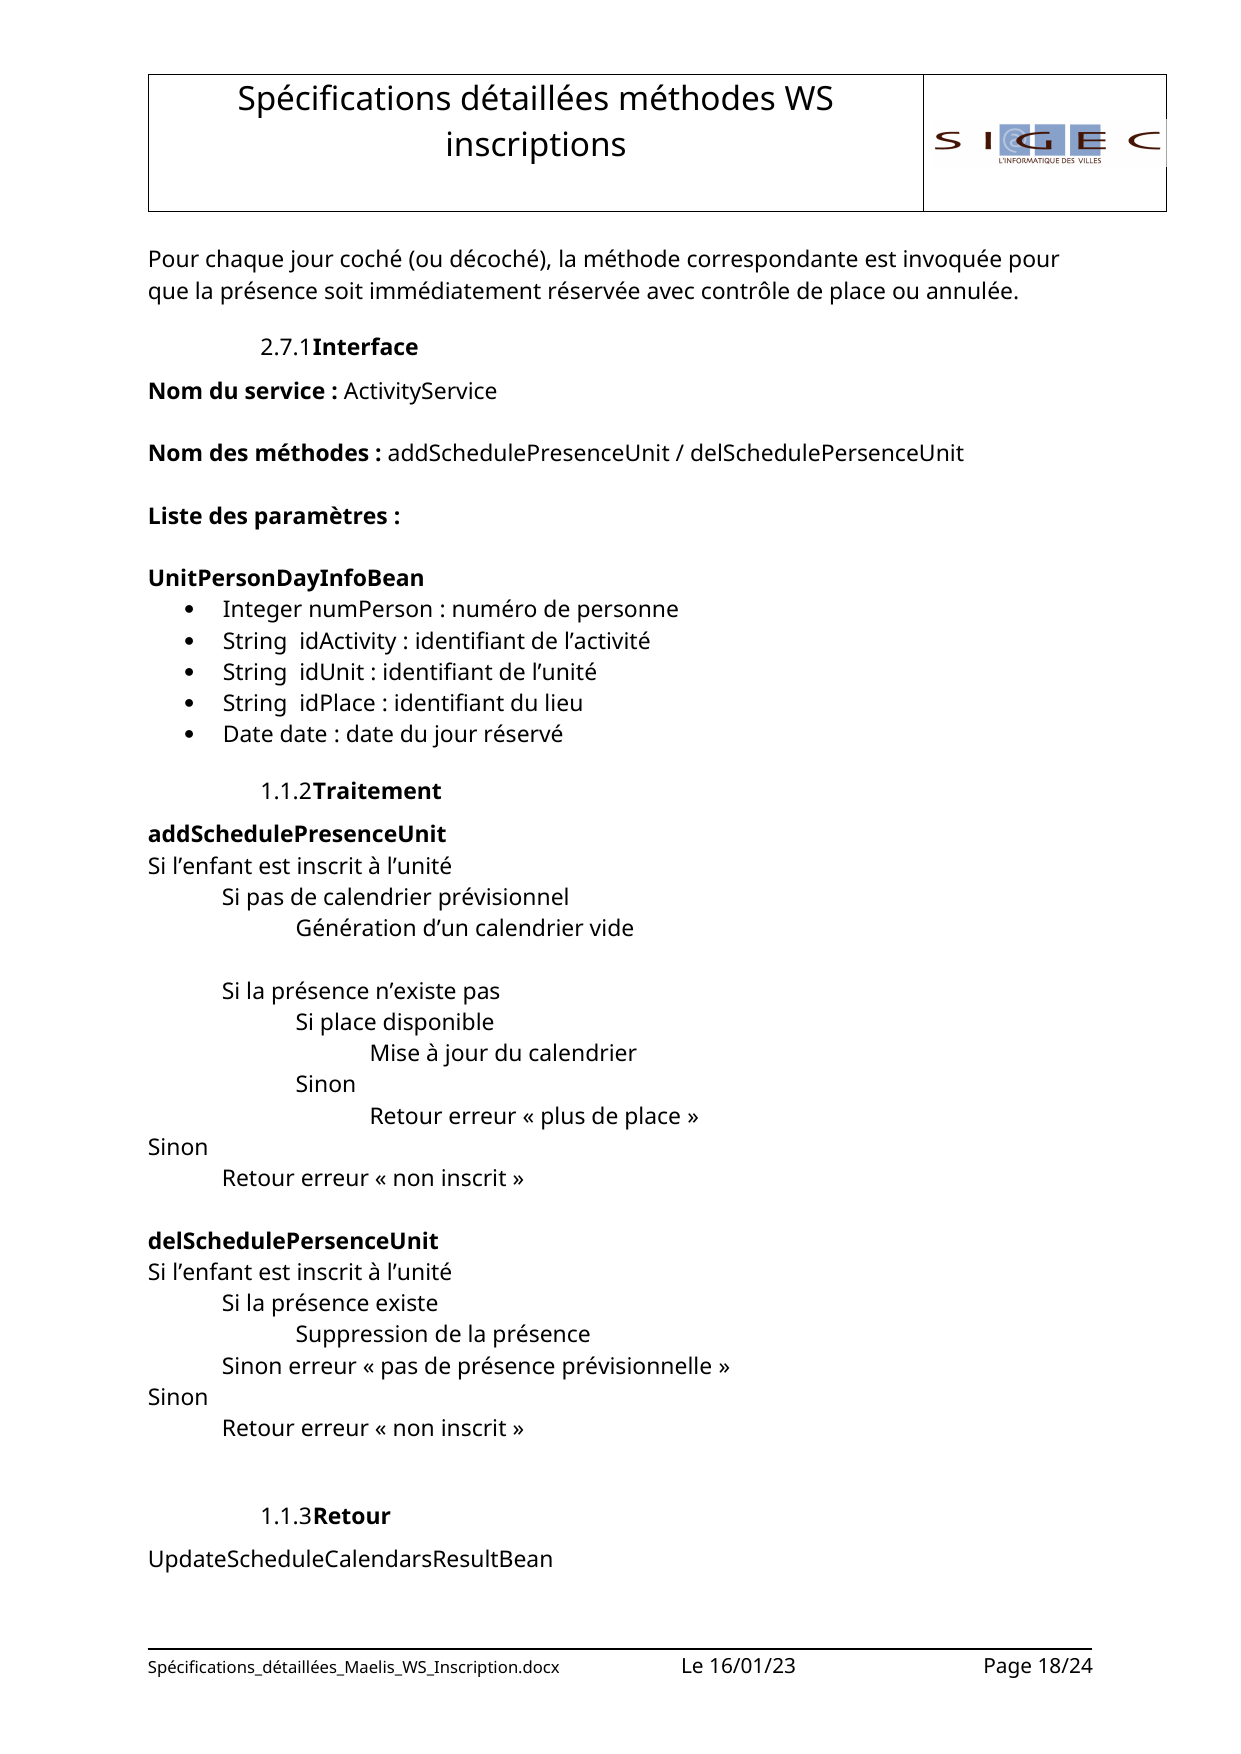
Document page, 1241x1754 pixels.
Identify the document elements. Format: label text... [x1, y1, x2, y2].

text Si la présence existe [148, 1287, 1092, 1318]
text UnitPersonDayInfoBean [148, 562, 1092, 593]
text delSchedulePersenceUnit [148, 1225, 1092, 1256]
text Pour chaque jour coché (ou décoché), la méthode correspondante est invoquée pour que la présence soit immédiatement réservée avec contrôle de place ou annulée. [148, 243, 1092, 306]
text Suppression de la présence [222, 1318, 1092, 1350]
picture [930, 119, 1167, 167]
text Retour erreur « non inscrit » [148, 1412, 1092, 1443]
list String idPlace : identifiant du lieu [185, 687, 1092, 718]
text Retour erreur « plus de place » [295, 1100, 1092, 1131]
list Integer numPerson : numéro de personne [185, 593, 1092, 625]
list Date date : date du jour réservé [185, 718, 1092, 750]
text Sinon erreur « pas de présence prévisionnelle » [148, 1350, 1092, 1381]
list String idActivity : identifiant de l’activité [185, 625, 1092, 656]
text Nom des méthodes : addSchedulePresenceUnit / delSchedulePersenceUnit [148, 437, 1092, 468]
text Si l’enfant est inscrit à l’unité [148, 1256, 1092, 1287]
text Si la présence n’existe pas [148, 975, 1092, 1006]
text Mise à jour du calendrier [148, 1037, 1092, 1068]
text Nom du service : ActivityService [148, 375, 1092, 406]
text Si place disponible [222, 1006, 1092, 1037]
subtitle Retour [260, 1500, 1092, 1531]
text addSchedulePresenceUnit [148, 818, 1092, 850]
text Si pas de calendrier prévisionnel [148, 881, 1092, 912]
text Sinon [295, 1068, 1092, 1100]
text Sinon [148, 1381, 1092, 1412]
text Sinon [148, 1131, 1092, 1162]
text Si l’enfant est inscrit à l’unité [148, 850, 1092, 881]
list String idUnit : identifiant de l’unité [185, 656, 1092, 687]
text Génération d’un calendrier vide [222, 912, 1092, 943]
text UpdateScheduleCalendarsResultBean [148, 1543, 1092, 1575]
text Liste des paramètres : [148, 500, 1092, 531]
text Retour erreur « non inscrit » [148, 1162, 1092, 1193]
subtitle Interface [260, 331, 1092, 362]
subtitle Traitement [260, 775, 1092, 806]
